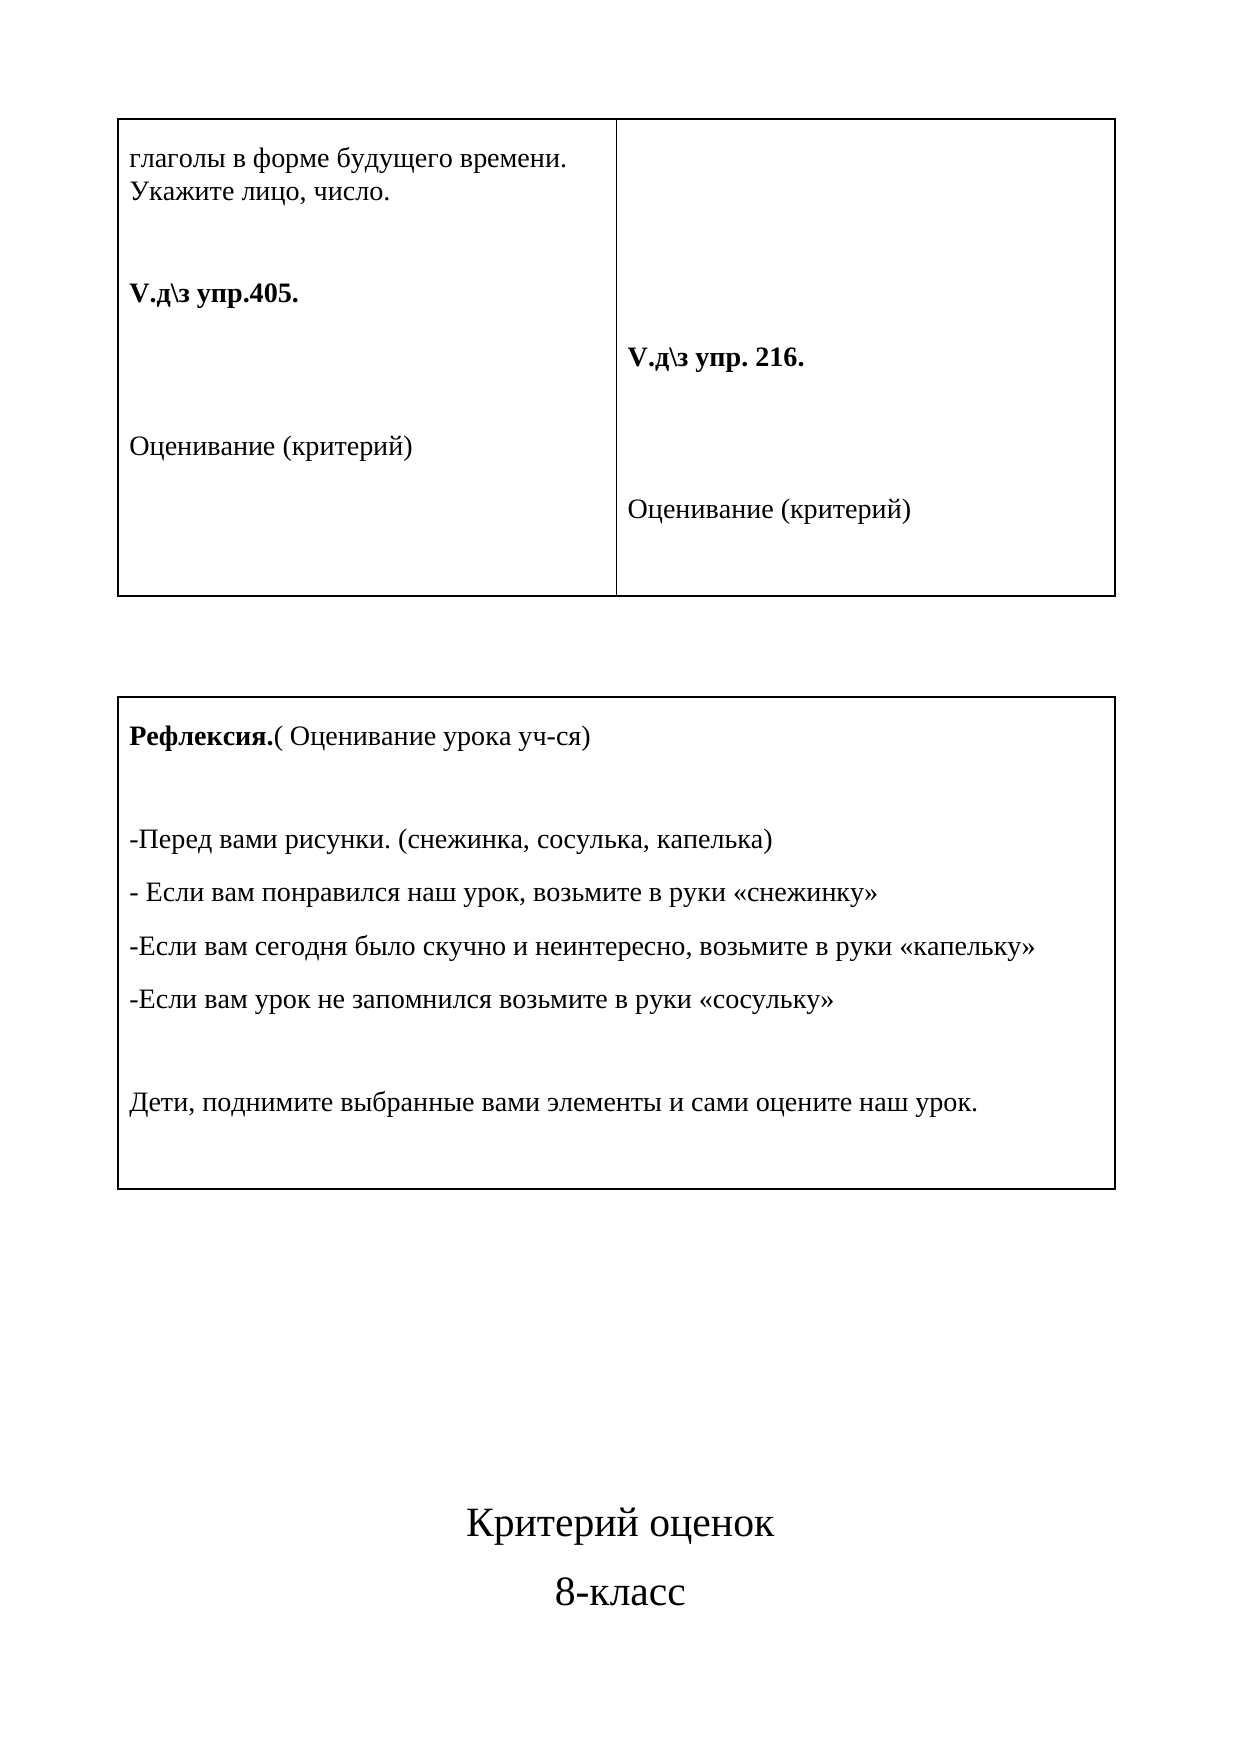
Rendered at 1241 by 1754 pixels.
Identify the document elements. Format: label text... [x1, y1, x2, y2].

text 8-класс [118, 1566, 1122, 1614]
table_header Рефлексия.( Оценивание урока уч-ся) -Перед вами рисунки. (снежинка, сосулька, капелька) - Если вам понравился наш урок, возьмите в руки «снежинку» -Если вам сегодня было скучно и неинтересно, возьмите в руки «капельку» -Если вам урок не запомнился возьмите в руки «сосульку» Дети, поднимите выбранные вами элементы и сами оцените наш урок. [119, 698, 1114, 1188]
table_cell V.д\з упр. 216. Оценивание (критерий) [617, 120, 1114, 595]
table_cell глаголы в форме будущего времени. Укажите лицо, число. V.д\з упр.405. Оценивание (критерий) [119, 120, 616, 595]
text Критерий оценок [118, 1498, 1122, 1546]
